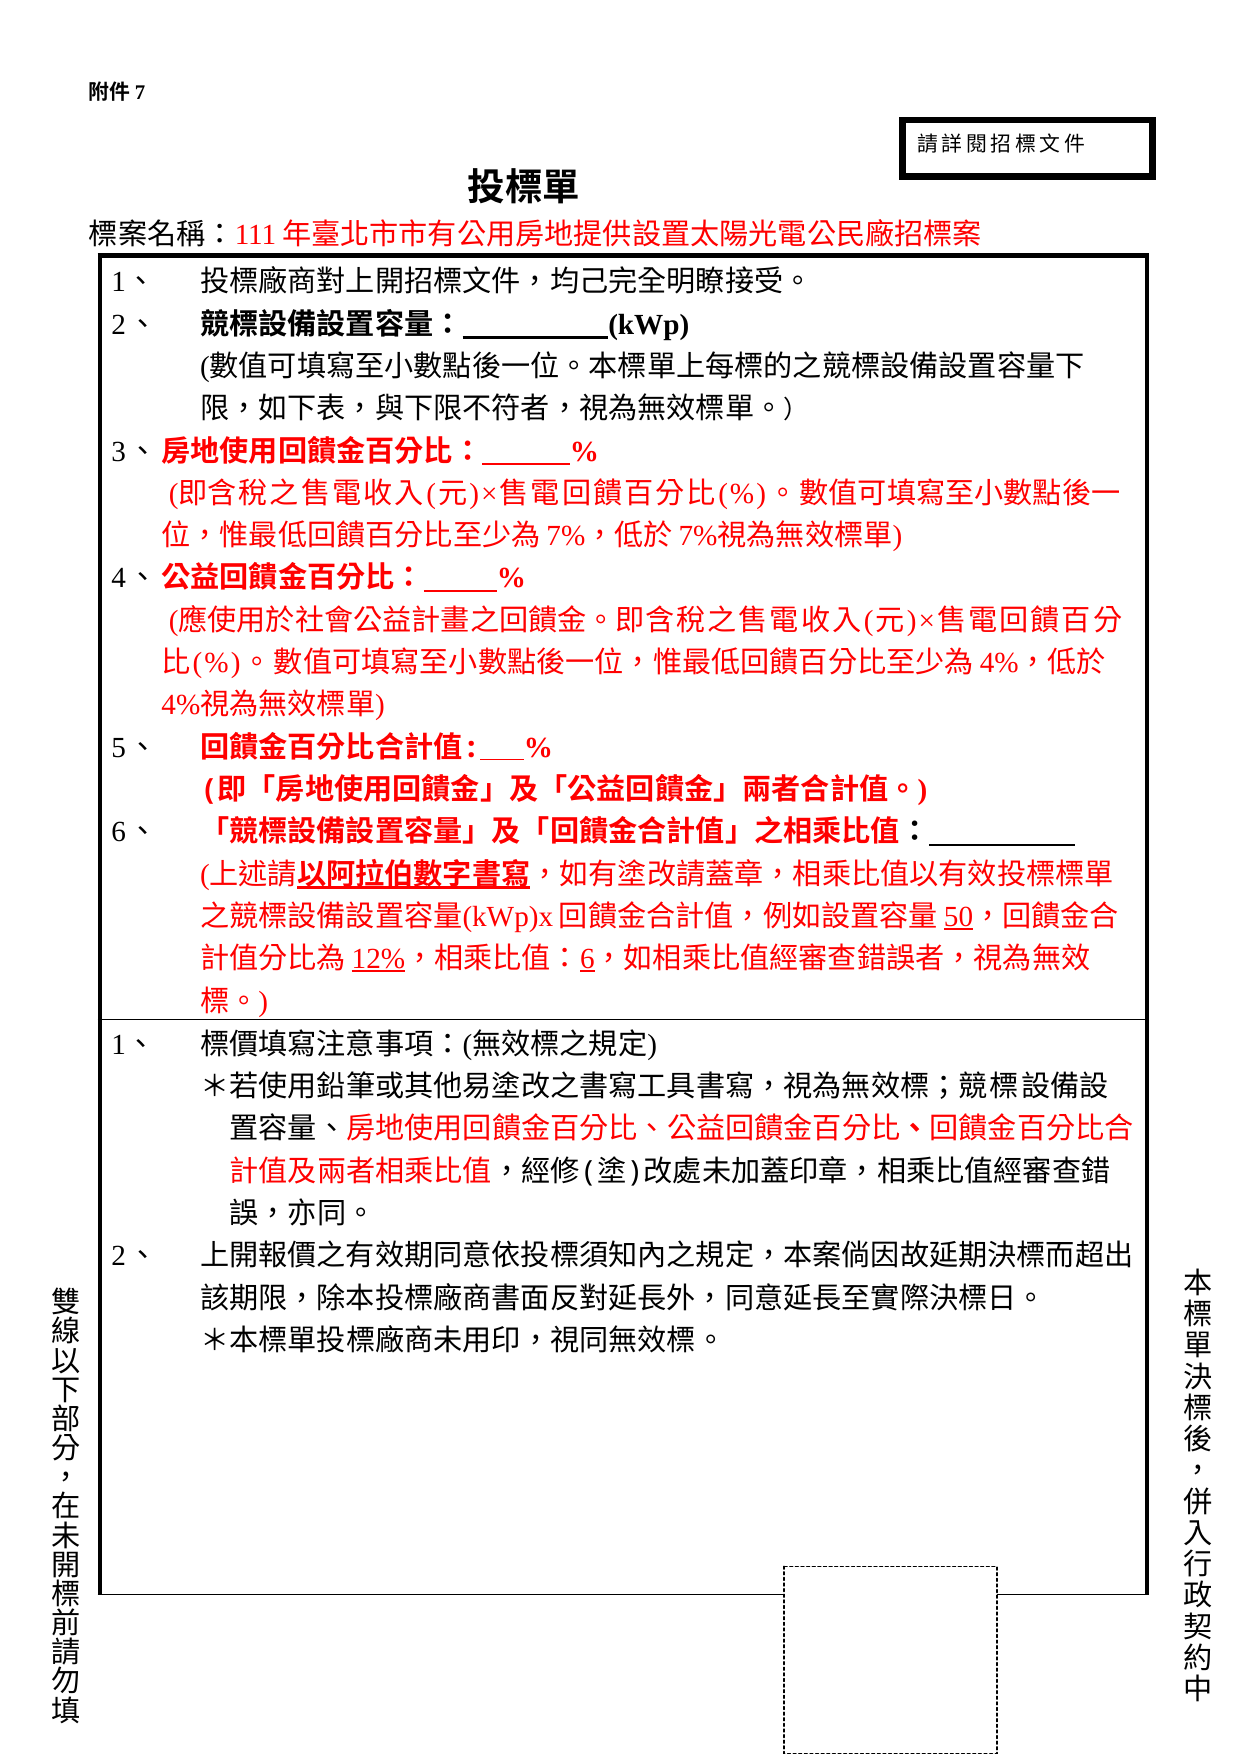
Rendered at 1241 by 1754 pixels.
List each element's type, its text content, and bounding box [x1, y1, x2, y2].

table_cell 標價填寫注意事項：(無效標之規定) ＊若使用鉛筆或其他易塗改之書寫工具書寫，視為無效標；競標設備設置容量、房地使用回饋金百分比、公益回饋金百分比、回饋金百分比合計值及兩者相乘比值，經修(塗)改處未加蓋印章，相乘比值經審查錯誤，亦同。 上開報價之有效期同意依投標須知內之規定，本案倘因故延期決標而超出該期限，除本投標廠商書面反對延長外，同意延長至實際決標日。 ＊本標單投標廠商未用印，視同無效標。 投標廠商：名 稱 負責人 地 址 [32, 1272, 95, 1754]
table_cell 標價填寫注意事項：(無效標之規定) ＊若使用鉛筆或其他易塗改之書寫工具書寫，視為無效標；競標設備設置容量、房地使用回饋金百分比、公益回饋金百分比、回饋金百分比合計值及兩者相乘比值，經修(塗)改處未加蓋印章，相乘比值經審查錯誤，亦同。 上開報價之有效期同意依投標須知內之規定，本案倘因故延期決標而超出該期限，除本投標廠商書面反對延長外，同意延長至實際決標日。 ＊本標單投標廠商未用印，視同無效標。 投標廠商：名 稱 負責人 地 址 [1164, 1253, 1226, 1754]
table_header 投標廠商對上開招標文件，均己完全明瞭接受。 競標設備設置容量： (kWp) (數值可填寫至小數點後一位。本標單上每標的之競標設備設置容量下限，如下表，與下限不符者，視為無效標單。） 房地使用回饋金百分比： % (即含稅之售電收入(元)×售電回饋百分比(%)。數值可填寫至小數點後一位，惟最低回饋百分比至少為7%，低於7%視為無效標單) 公益回饋金百分比： % (應使用於社會公益計畫之回饋金。即含稅之售電收入(元)×售電回饋百分比(%)。數值可填寫至小數點後一位，惟最低回饋百分比至少為4%，低於4%視為無效標單) 回饋金百分比合計值: % (即「房地使用回饋金」及「公益回饋金」兩者合計值。) 「競標設備設置容量」及「回饋金合計值」之相乘比值： (上述請以阿拉伯數字書寫，如有塗改請蓋章，相乘比值以有效投標標單之競標設備設置容量(kWp)x回饋金合計值，例如設置容量50，回饋金合計值分比為12%，相乘比值：6，如相乘比值經審查錯誤者，視為無效標。) [102, 258, 1145, 1019]
text 標案名稱：111年臺北市市有公用房地提供設置太陽光電公民廠招標案 [89, 211, 1152, 253]
table_cell 標價填寫注意事項：(無效標之規定) ＊若使用鉛筆或其他易塗改之書寫工具書寫，視為無效標；競標設備設置容量、房地使用回饋金百分比、公益回饋金百分比、回饋金百分比合計值及兩者相乘比值，經修(塗)改處未加蓋印章，相乘比值經審查錯誤，亦同。 上開報價之有效期同意依投標須知內之規定，本案倘因故延期決標而超出該期限，除本投標廠商書面反對延長外，同意延長至實際決標日。 ＊本標單投標廠商未用印，視同無效標。 投標廠商：名 稱 負責人 地 址 [102, 1020, 1145, 1594]
text 投標單 [89, 157, 1152, 211]
